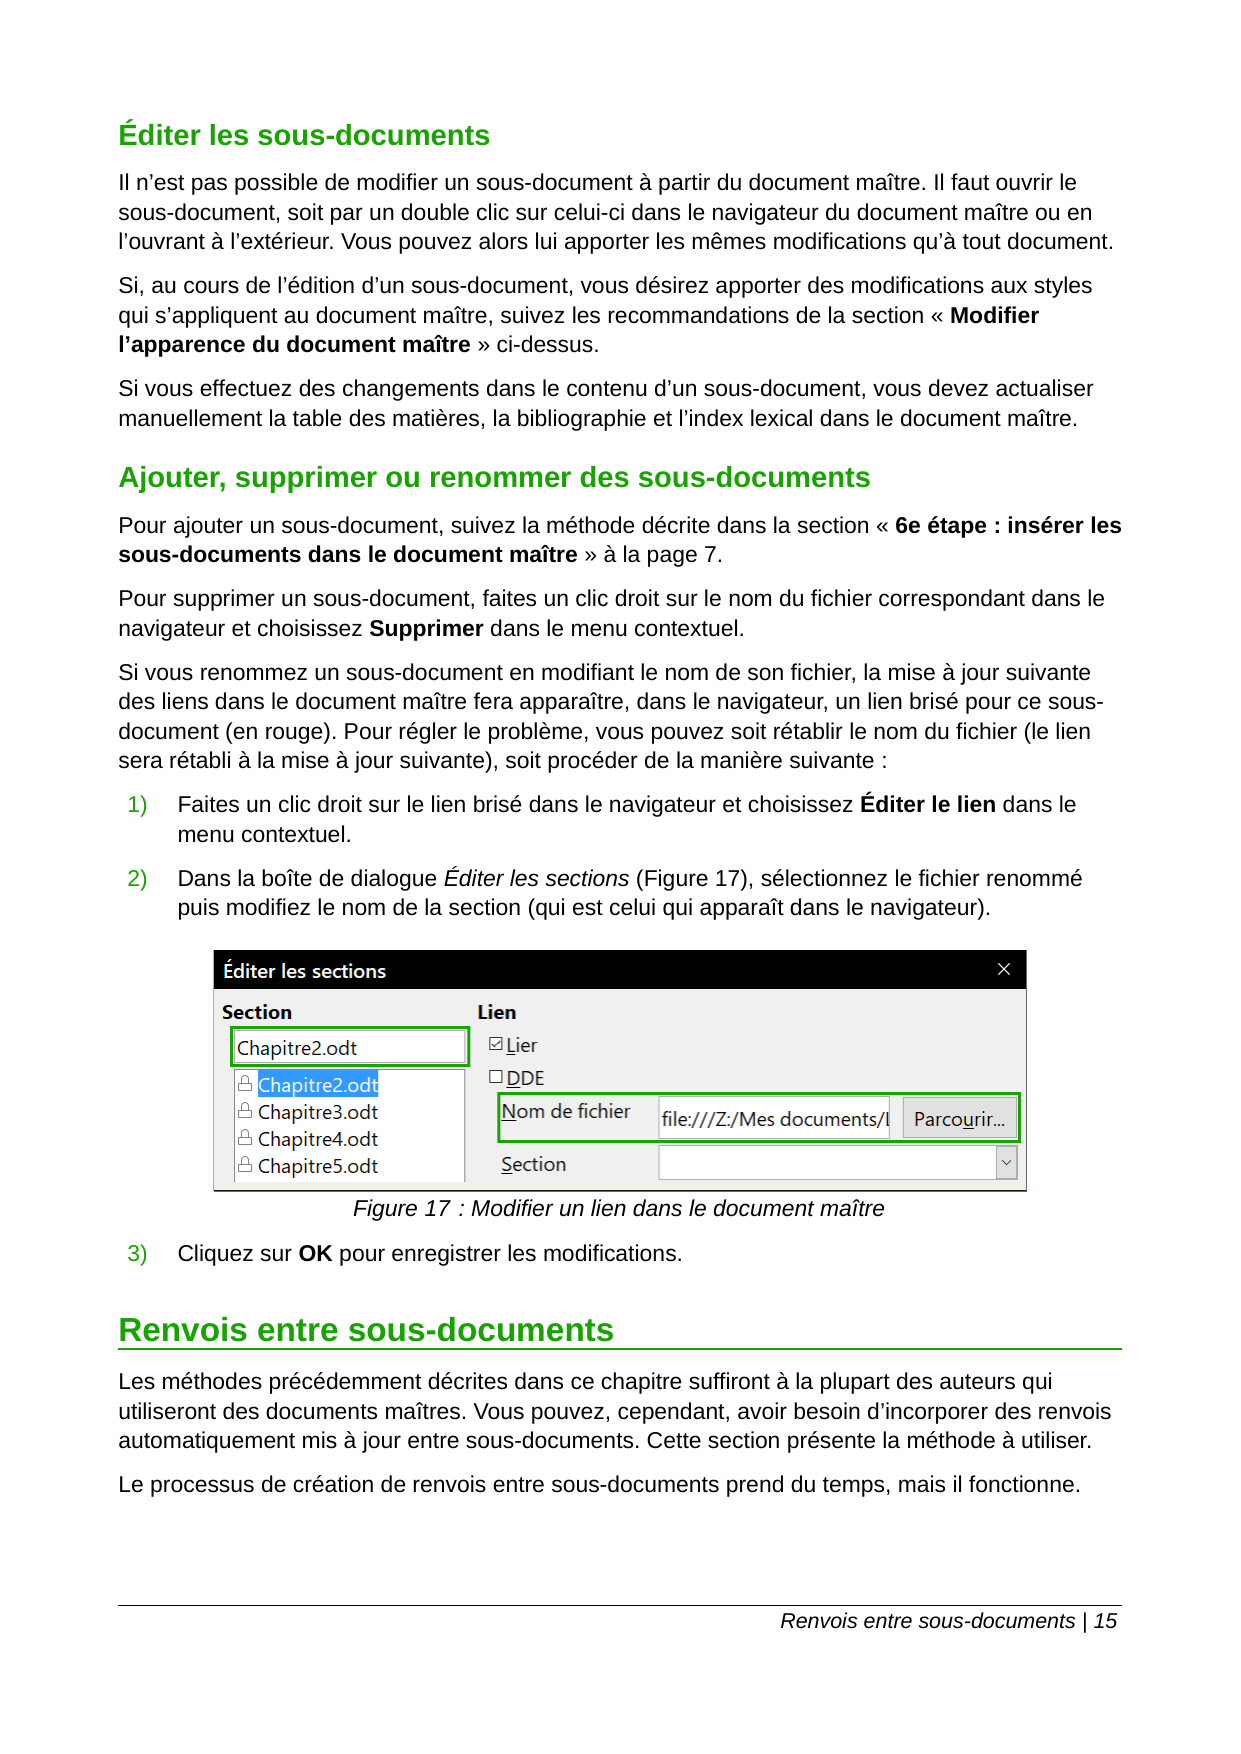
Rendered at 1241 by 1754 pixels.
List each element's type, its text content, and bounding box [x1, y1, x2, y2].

subtitle Ajouter, supprimer ou renommer des sous-documents [118, 460, 1122, 494]
subtitle Éditer les sous-documents [118, 118, 1122, 152]
list Dans la boîte de dialogue Éditer les sections (Figure 17), sélectionnez le fichier renommé puis modifiez le nom de la section (qui est celui qui apparaît dans le navigateur). [148, 862, 1122, 921]
text Il n’est pas possible de modifier un sous-document à partir du document maître. Il faut ouvrir le sous-document, soit par un double clic sur celui-ci dans le navigateur du document maître ou en l’ouvrant à l’extérieur. Vous pouvez alors lui apporter les mêmes modifications qu’à tout document. [118, 166, 1122, 255]
text Si, au cours de l’édition d’un sous-document, vous désirez apporter des modifications aux styles qui s’appliquent au document maître, suivez les recommandations de la section « Modifier l’apparence du document maître » ci-dessus. [118, 269, 1122, 358]
list Cliquez sur OK pour enregistrer les modifications. [148, 1236, 1122, 1266]
text Les méthodes précédemment décrites dans ce chapitre suffiront à la plupart des auteurs qui utiliseront des documents maîtres. Vous pouvez, cependant, avoir besoin d’incorporer des renvois automatiquement mis à jour entre sous-documents. Cette section présente la méthode à utiliser. [118, 1365, 1122, 1454]
text Le processus de création de renvois entre sous-documents prend du temps, mais il fonctionne. [118, 1468, 1122, 1498]
text Si vous renommez un sous-document en modifiant le nom de son fichier, la mise à jour suivante des liens dans le document maître fera apparaître, dans le navigateur, un lien brisé pour ce sous-document (en rouge). Pour régler le problème, vous pouvez soit rétablir le nom du fichier (le lien sera rétabli à la mise à jour suivante), soit procéder de la manière suivante : [118, 656, 1122, 773]
text Si vous effectuez des changements dans le contenu d’un sous-document, vous devez actualiser manuellement la table des matières, la bibliographie et l’index lexical dans le document maître. [118, 372, 1122, 431]
text Figure 17 : Modifier un lien dans le document maître [118, 1192, 1122, 1222]
text Pour ajouter un sous-document, suivez la méthode décrite dans la section « 6e étape : insérer les sous-documents dans le document maître » à la page 7. [118, 508, 1122, 567]
text Pour supprimer un sous-document, faites un clic droit sur le nom du fichier correspondant dans le navigateur et choisissez Supprimer dans le menu contextuel. [118, 582, 1122, 641]
list Faites un clic droit sur le lien brisé dans le navigateur et choisissez Éditer le lien dans le menu contextuel. [148, 788, 1122, 847]
picture [213, 950, 1027, 1191]
subtitle Renvois entre sous-documents [118, 1310, 1122, 1348]
